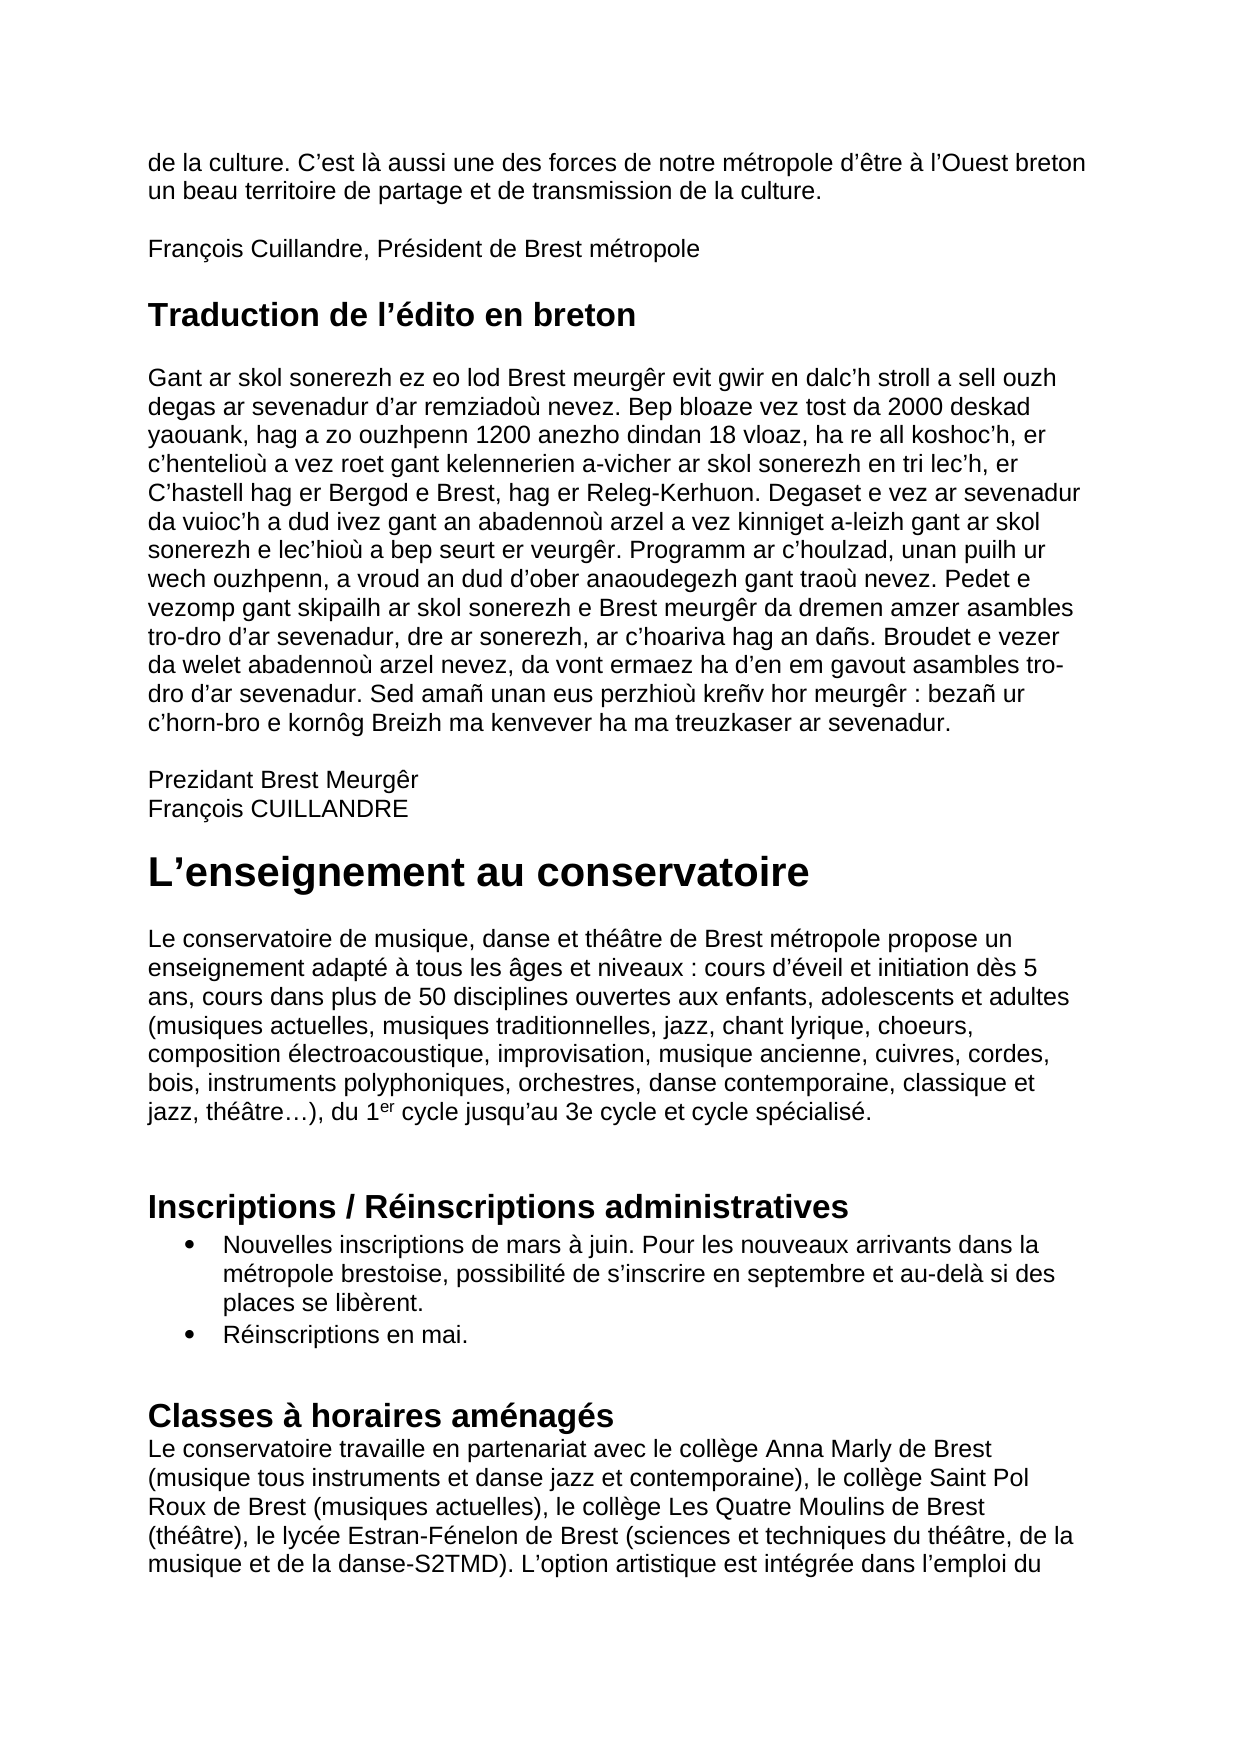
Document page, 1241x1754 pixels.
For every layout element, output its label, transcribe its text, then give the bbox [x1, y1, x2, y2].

text de la culture. C’est là aussi une des forces de notre métropole d’être à l’Ouest breton un beau territoire de partage et de transmission de la culture. [148, 148, 1093, 205]
text tro-dro d’ar sevenadur, dre ar sonerezh, ar c’hoariva hag an dañs. Broudet e vezer da welet abadennoù arzel nevez, da vont ermaez ha d’en em gavout asambles tro-dro d’ar sevenadur. Sed amañ unan eus perzhioù kreñv hor meurgêr : bezañ ur c’horn-bro e kornôg Breizh ma kenvever ha ma treuzkaser ar sevenadur. [148, 621, 1093, 736]
text Gant ar skol sonerezh ez eo lod Brest meurgêr evit gwir en dalc’h stroll a sell ouzh degas ar sevenadur d’ar remziadoù nevez. Bep bloaze vez tost da 2000 deskad yaouank, hag a zo ouzhpenn 1200 anezho dindan 18 vloaz, ha re all koshoc’h, er c’hentelioù a vez roet gant kelennerien a-vicher ar skol sonerezh en tri lec’h, er C’hastell hag er Bergod e Brest, hag er Releg-Kerhuon. Degaset e vez ar sevenadur da vuioc’h a dud ivez gant an abadennoù arzel a vez kinniget a-leizh gant ar skol sonerezh e lec’hioù a bep seurt er veurgêr. Programm ar c’houlzad, unan puilh ur [148, 363, 1093, 564]
text François CUILLANDRE [148, 794, 1093, 823]
text François Cuillandre, Président de Brest métropole [148, 234, 1093, 263]
list Nouvelles inscriptions de mars à juin. Pour les nouveaux arrivants dans la métropole brestoise, possibilité de s’inscrire en septembre et au-delà si des places se libèrent. [185, 1230, 1093, 1316]
list Réinscriptions en mai. [185, 1320, 1093, 1349]
subtitle L’enseignement au conservatoire [148, 848, 1093, 896]
subtitle Traduction de l’édito en breton [148, 296, 1093, 334]
subtitle Inscriptions / Réinscriptions administratives [148, 1187, 1093, 1226]
subtitle Classes à horaires aménagés [148, 1396, 1093, 1434]
text wech ouzhpenn, a vroud an dud d’ober anaoudegezh gant traoù nevez. Pedet e vezomp gant skipailh ar skol sonerezh e Brest meurgêr da dremen amzer asambles [148, 564, 1093, 621]
text Le conservatoire travaille en partenariat avec le collège Anna Marly de Brest (musique tous instruments et danse jazz et contemporaine), le collège Saint Pol Roux de Brest (musiques actuelles), le collège Les Quatre Moulins de Brest (théâtre), le lycée Estran-Fénelon de Brest (sciences et techniques du théâtre, de la musique et de la danse-S2TMD). L’option artistique est intégrée dans l’emploi du [148, 1434, 1093, 1578]
text Le conservatoire de musique, danse et théâtre de Brest métropole propose un enseignement adapté à tous les âges et niveaux : cours d’éveil et initiation dès 5 ans, cours dans plus de 50 disciplines ouvertes aux enfants, adolescents et adultes (musiques actuelles, musiques traditionnelles, jazz, chant lyrique, choeurs, composition électroacoustique, improvisation, musique ancienne, cuivres, cordes, bois, instruments polyphoniques, orchestres, danse contemporaine, classique et jazz, théâtre…), du 1er cycle jusqu’au 3e cycle et cycle spécialisé. [148, 924, 1093, 1126]
text Prezidant Brest Meurgêr [148, 765, 1093, 794]
